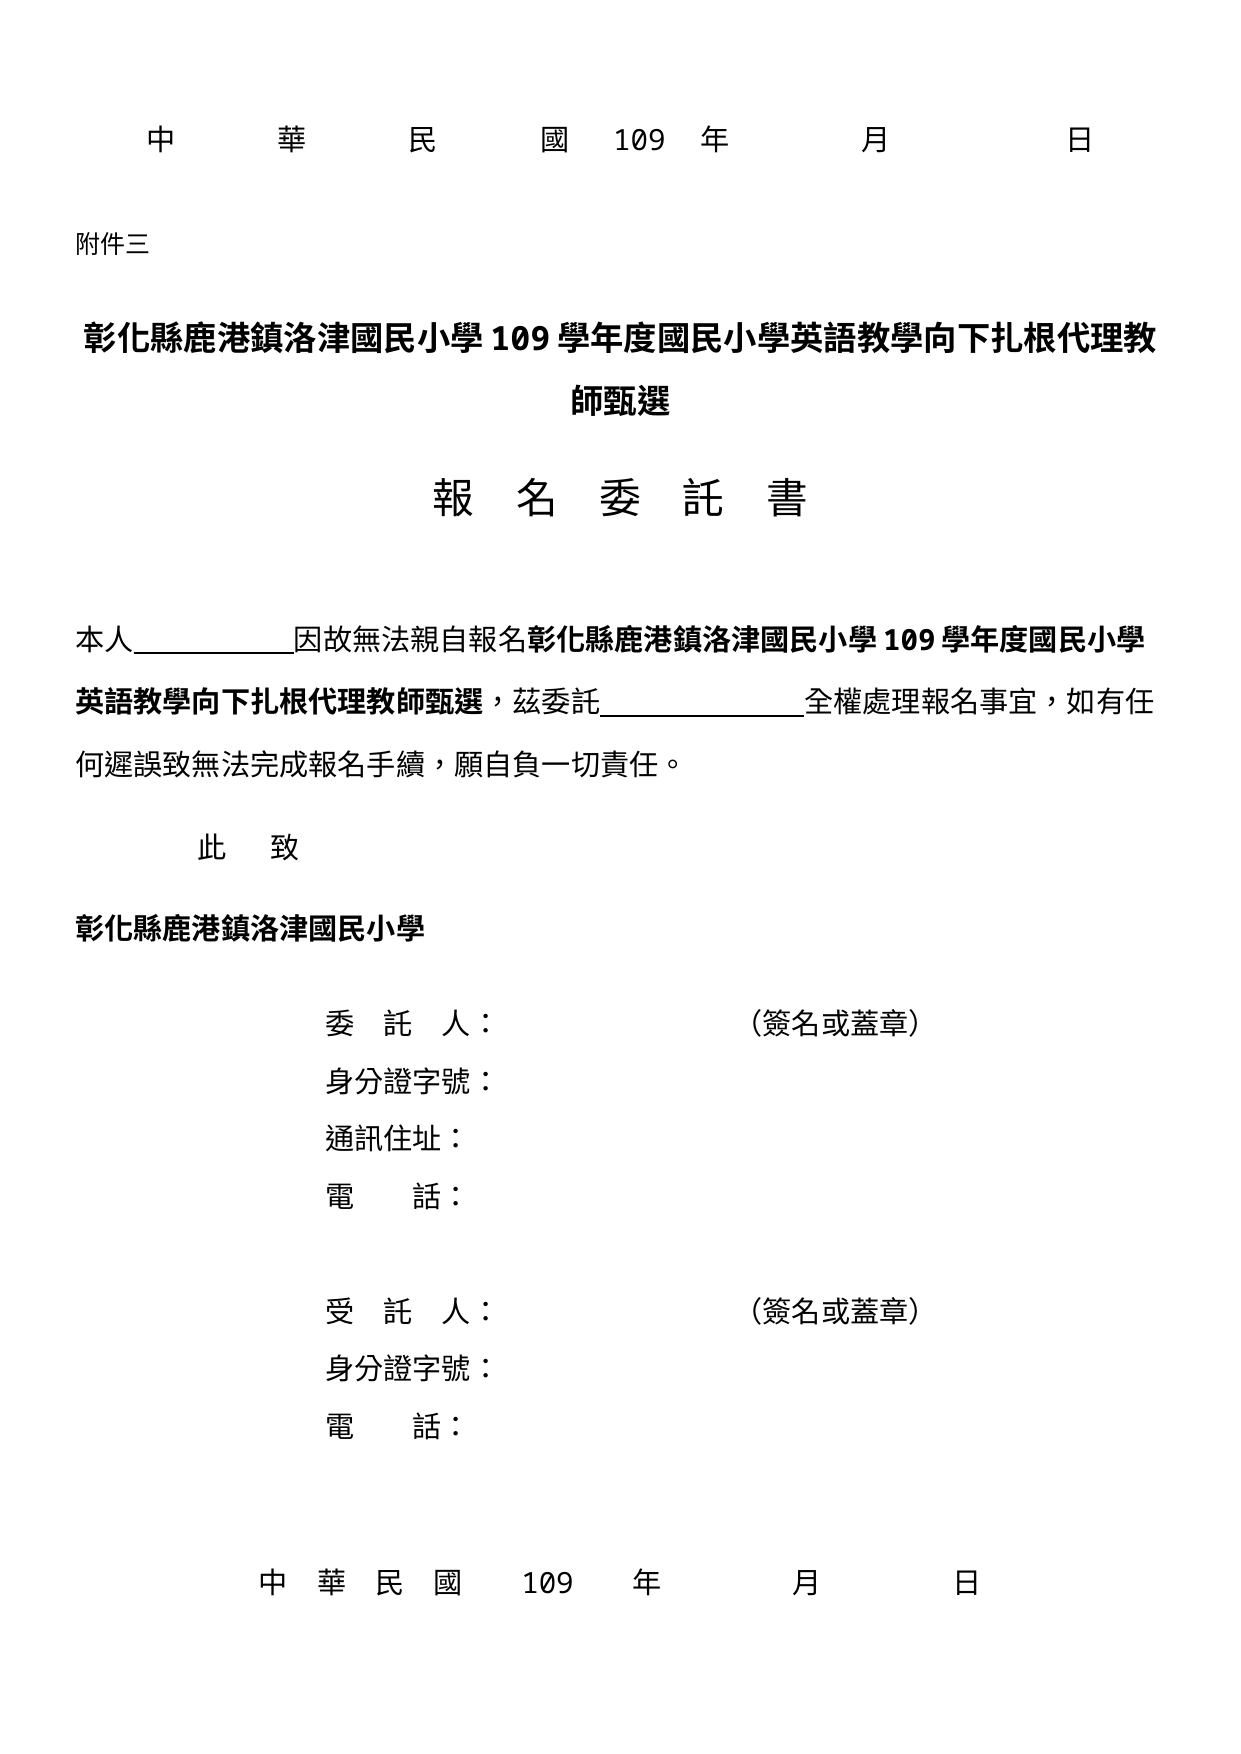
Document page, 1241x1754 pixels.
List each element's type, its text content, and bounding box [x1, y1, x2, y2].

text 受 託 人： （簽名或蓋章） [325, 1282, 1165, 1332]
text 電 話： [325, 1397, 1165, 1447]
text 身分證字號： [325, 1340, 1165, 1390]
text 身分證字號： [325, 1052, 1165, 1102]
text 此 致 [75, 831, 1165, 865]
text 電 話： [325, 1167, 1165, 1217]
text 附件三 [75, 201, 1165, 263]
text 中 華 民 國 109 年 月 日 [75, 1566, 1165, 1600]
text 彰化縣鹿港鎮洛津國民小學109學年度國民小學英語教學向下扎根代理教師甄選 [75, 301, 1165, 426]
text 彰化縣鹿港鎮洛津國民小學 [75, 913, 1165, 946]
text 委 託 人： （簽名或蓋章） [325, 995, 1165, 1045]
text 報 名 委 託 書 [75, 463, 1165, 526]
text 本人 因故無法親自報名彰化縣鹿港鎮洛津國民小學109學年度國民小學英語教學向下扎根代理教師甄選，茲委託 全權處理報名事宜，如有任何遲誤致無法完成報名手續，願自負一切責任。 [75, 596, 1165, 783]
text 中 華 民 國 109 年 月 日 [75, 96, 1165, 158]
text 通訊住址： [325, 1110, 1165, 1160]
